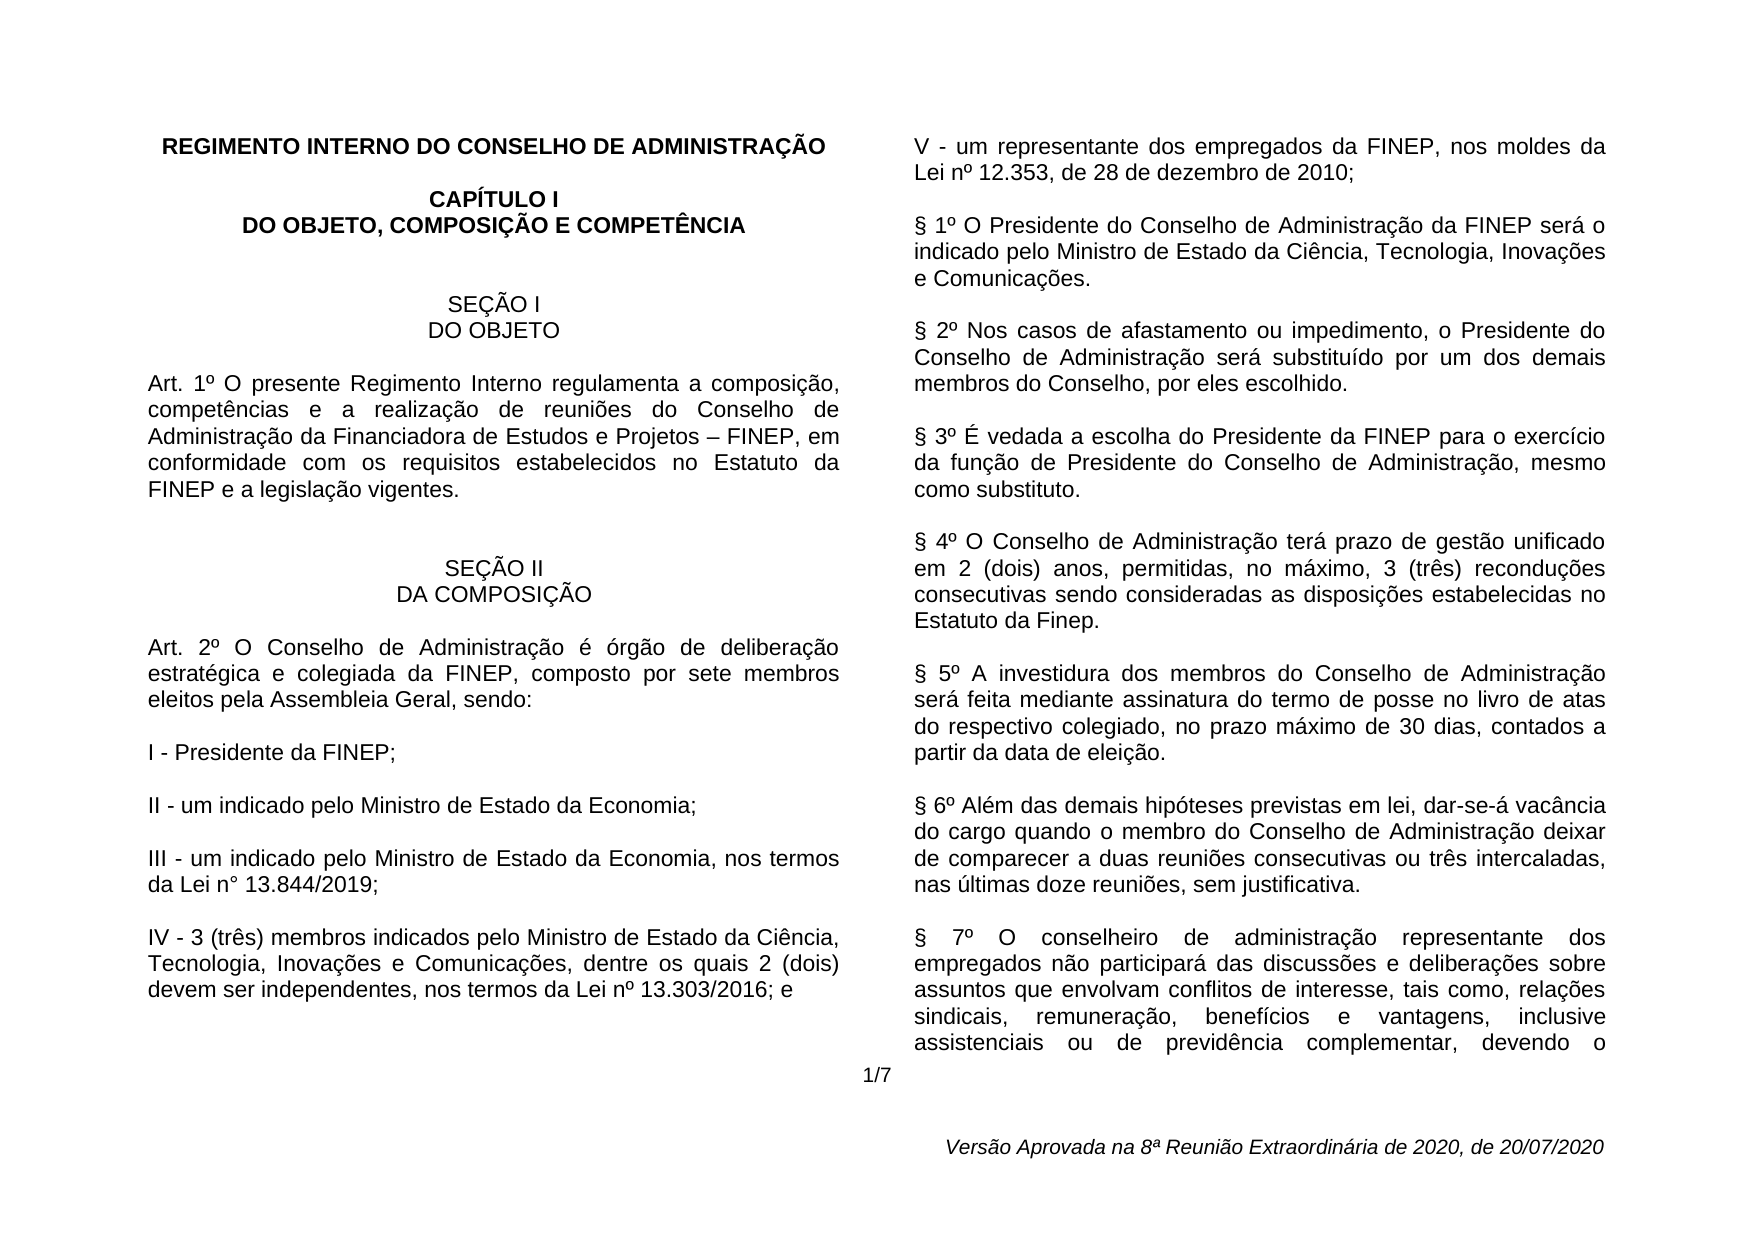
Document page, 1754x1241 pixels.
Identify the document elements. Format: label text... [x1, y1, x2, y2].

text CAPÍTULO I [148, 186, 840, 212]
text I - Presidente da FINEP; [148, 739, 840, 765]
text § 3º É vedada a escolha do Presidente da FINEP para o exercício da função de Presidente do Conselho de Administração, mesmo como substituto. [914, 423, 1606, 502]
text SEÇÃO II [148, 554, 840, 581]
text SEÇÃO I [148, 291, 840, 317]
text § 7º O conselheiro de administração representante dos empregados não participará das discussões e deliberações sobre assuntos que envolvam conflitos de interesse, tais como, relações sindicais, remuneração, benefícios e vantagens, inclusive assistenciais ou de previdência complementar, devendo o [914, 923, 1606, 1055]
text § 1º O Presidente do Conselho de Administração da FINEP será o indicado pelo Ministro de Estado da Ciência, Tecnologia, Inovações e Comunicações. [914, 212, 1606, 291]
text V - um representante dos empregados da FINEP, nos moldes da Lei nº 12.353, de 28 de dezembro de 2010; [914, 133, 1606, 186]
text § 2º Nos casos de afastamento ou impedimento, o Presidente do Conselho de Administração será substituído por um dos demais membros do Conselho, por eles escolhido. [914, 317, 1606, 396]
text Art. 1º O presente Regimento Interno regulamenta a composição, competências e a realização de reuniões do Conselho de Administração da Financiadora de Estudos e Projetos – FINEP, em conformidade com os requisitos estabelecidos no Estatuto da FINEP e a legislação vigentes. [148, 370, 840, 502]
text § 4º O Conselho de Administração terá prazo de gestão unificado em 2 (dois) anos, permitidas, no máximo, 3 (três) reconduções consecutivas sendo consideradas as disposições estabelecidas no Estatuto da Finep. [914, 528, 1606, 634]
text III - um indicado pelo Ministro de Estado da Economia, nos termos da Lei n° 13.844/2019; [148, 844, 840, 897]
text Art. 2º O Conselho de Administração é órgão de deliberação estratégica e colegiada da FINEP, composto por sete membros eleitos pela Assembleia Geral, sendo: [148, 634, 840, 713]
text IV - 3 (três) membros indicados pelo Ministro de Estado da Ciência, Tecnologia, Inovações e Comunicações, dentre os quais 2 (dois) devem ser independentes, nos termos da Lei nº 13.303/2016; e [148, 923, 840, 1003]
text DO OBJETO [148, 317, 840, 344]
text § 6º Além das demais hipóteses previstas em lei, dar-se-á vacância do cargo quando o membro do Conselho de Administração deixar de comparecer a duas reuniões consecutivas ou três intercaladas, nas últimas doze reuniões, sem justificativa. [914, 792, 1606, 897]
text § 5º A investidura dos membros do Conselho de Administração será feita mediante assinatura do termo de posse no livro de atas do respectivo colegiado, no prazo máximo de 30 dias, contados a partir da data de eleição. [914, 660, 1606, 765]
text II - um indicado pelo Ministro de Estado da Economia; [148, 792, 840, 818]
text DA COMPOSIÇÃO [148, 581, 840, 607]
text REGIMENTO INTERNO DO CONSELHO DE ADMINISTRAÇÃO [148, 133, 840, 159]
text DO OBJETO, COMPOSIÇÃO E COMPETÊNCIA [148, 212, 840, 238]
